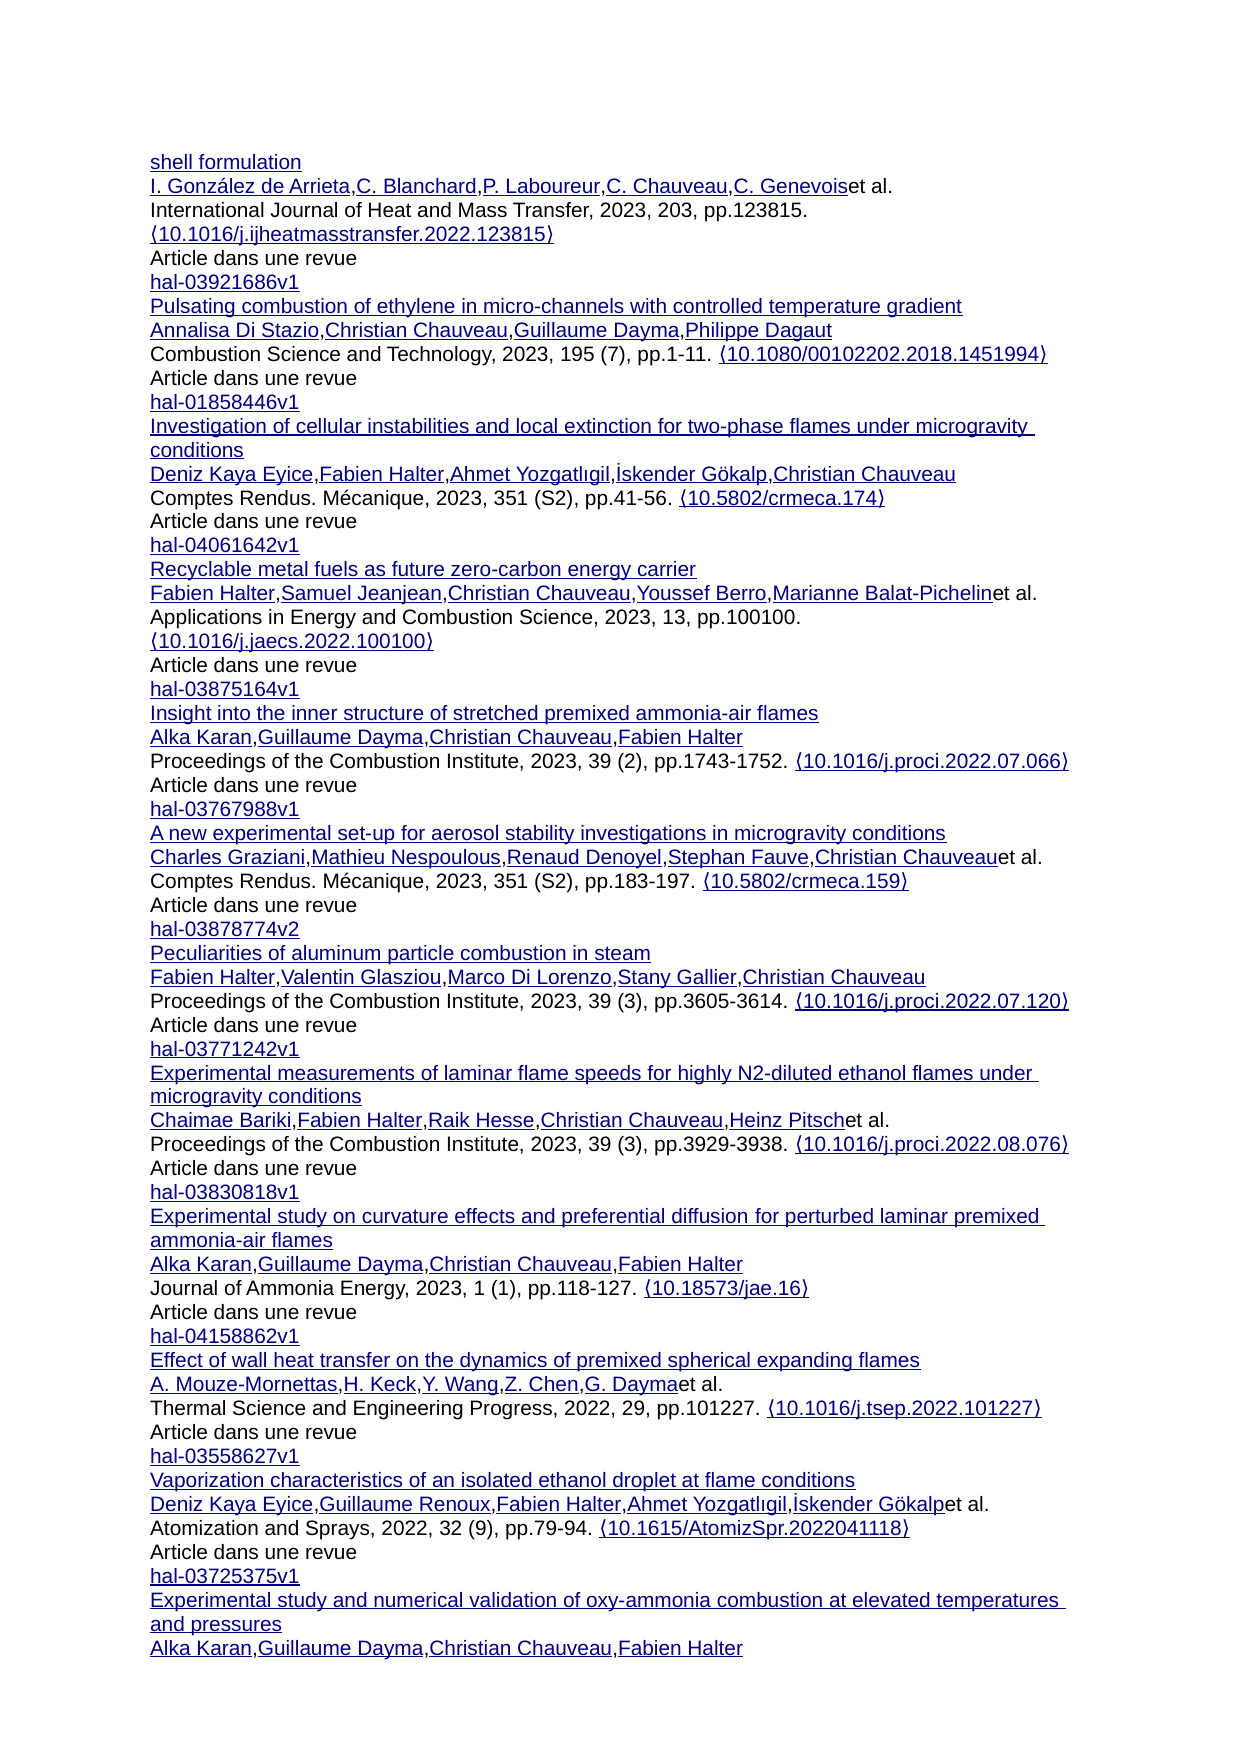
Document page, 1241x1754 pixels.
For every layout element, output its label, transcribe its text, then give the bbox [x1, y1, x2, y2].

table_cell A new experimental set-up for aerosol stability investigations in microgravity conditions Charles Graziani,Mathieu Nespoulous,Renaud Denoyel,Stephan Fauve,Christian Chauveauet al. Comptes Rendus. Mécanique, 2023, 351 (S2), pp.183-197. ⟨10.5802/crmeca.159⟩ Article dans une revue hal-03878774v2 [150, 821, 1090, 941]
table_cell Experimental measurements of laminar flame speeds for highly N2-diluted ethanol flames under microgravity conditions Chaimae Bariki,Fabien Halter,Raik Hesse,Christian Chauveau,Heinz Pitschet al. Proceedings of the Combustion Institute, 2023, 39 (3), pp.3929-3938. ⟨10.1016/j.proci.2022.08.076⟩ Article dans une revue hal-03830818v1 [150, 1060, 1090, 1204]
table_cell Pulsating combustion of ethylene in micro-channels with controlled temperature gradient Annalisa Di Stazio,Christian Chauveau,Guillaume Dayma,Philippe Dagaut Combustion Science and Technology, 2023, 195 (7), pp.1-11. ⟨10.1080/00102202.2018.1451994⟩ Article dans une revue hal-01858446v1 [150, 294, 1090, 413]
table_cell shell formulation I. González de Arrieta,C. Blanchard,P. Laboureur,C. Chauveau,C. Genevoiset al. International Journal of Heat and Mass Transfer, 2023, 203, pp.123815. ⟨10.1016/j.ijheatmasstransfer.2022.123815⟩ Article dans une revue hal-03921686v1 [150, 150, 1090, 294]
table_cell Vaporization characteristics of an isolated ethanol droplet at flame conditions Deniz Kaya Eyice,Guillaume Renoux,Fabien Halter,Ahmet Yozgatlıgil,İskender Gökalpet al. Atomization and Sprays, 2022, 32 (9), pp.79-94. ⟨10.1615/AtomizSpr.2022041118⟩ Article dans une revue hal-03725375v1 [150, 1468, 1090, 1587]
table_cell Recyclable metal fuels as future zero-carbon energy carrier Fabien Halter,Samuel Jeanjean,Christian Chauveau,Youssef Berro,Marianne Balat-Pichelinet al. Applications in Energy and Combustion Science, 2023, 13, pp.100100. ⟨10.1016/j.jaecs.2022.100100⟩ Article dans une revue hal-03875164v1 [150, 557, 1090, 701]
table_cell Insight into the inner structure of stretched premixed ammonia-air flames Alka Karan,Guillaume Dayma,Christian Chauveau,Fabien Halter Proceedings of the Combustion Institute, 2023, 39 (2), pp.1743-1752. ⟨10.1016/j.proci.2022.07.066⟩ Article dans une revue hal-03767988v1 [150, 701, 1090, 821]
table_cell Peculiarities of aluminum particle combustion in steam Fabien Halter,Valentin Glasziou,Marco Di Lorenzo,Stany Gallier,Christian Chauveau Proceedings of the Combustion Institute, 2023, 39 (3), pp.3605-3614. ⟨10.1016/j.proci.2022.07.120⟩ Article dans une revue hal-03771242v1 [150, 941, 1090, 1060]
table_cell Experimental study on curvature effects and preferential diffusion for perturbed laminar premixed ammonia-air flames Alka Karan,Guillaume Dayma,Christian Chauveau,Fabien Halter Journal of Ammonia Energy, 2023, 1 (1), pp.118-127. ⟨10.18573/jae.16⟩ Article dans une revue hal-04158862v1 [150, 1204, 1090, 1348]
table_cell Effect of wall heat transfer on the dynamics of premixed spherical expanding flames A. Mouze-Mornettas,H. Keck,Y. Wang,Z. Chen,G. Daymaet al. Thermal Science and Engineering Progress, 2022, 29, pp.101227. ⟨10.1016/j.tsep.2022.101227⟩ Article dans une revue hal-03558627v1 [150, 1348, 1090, 1468]
table_cell Experimental study and numerical validation of oxy-ammonia combustion at elevated temperatures and pressures Alka Karan,Guillaume Dayma,Christian Chauveau,Fabien Halter [150, 1588, 1090, 1659]
table_cell Investigation of cellular instabilities and local extinction for two-phase flames under microgravity conditions Deniz Kaya Eyice,Fabien Halter,Ahmet Yozgatlıgil,İskender Gökalp,Christian Chauveau Comptes Rendus. Mécanique, 2023, 351 (S2), pp.41-56. ⟨10.5802/crmeca.174⟩ Article dans une revue hal-04061642v1 [150, 414, 1090, 557]
